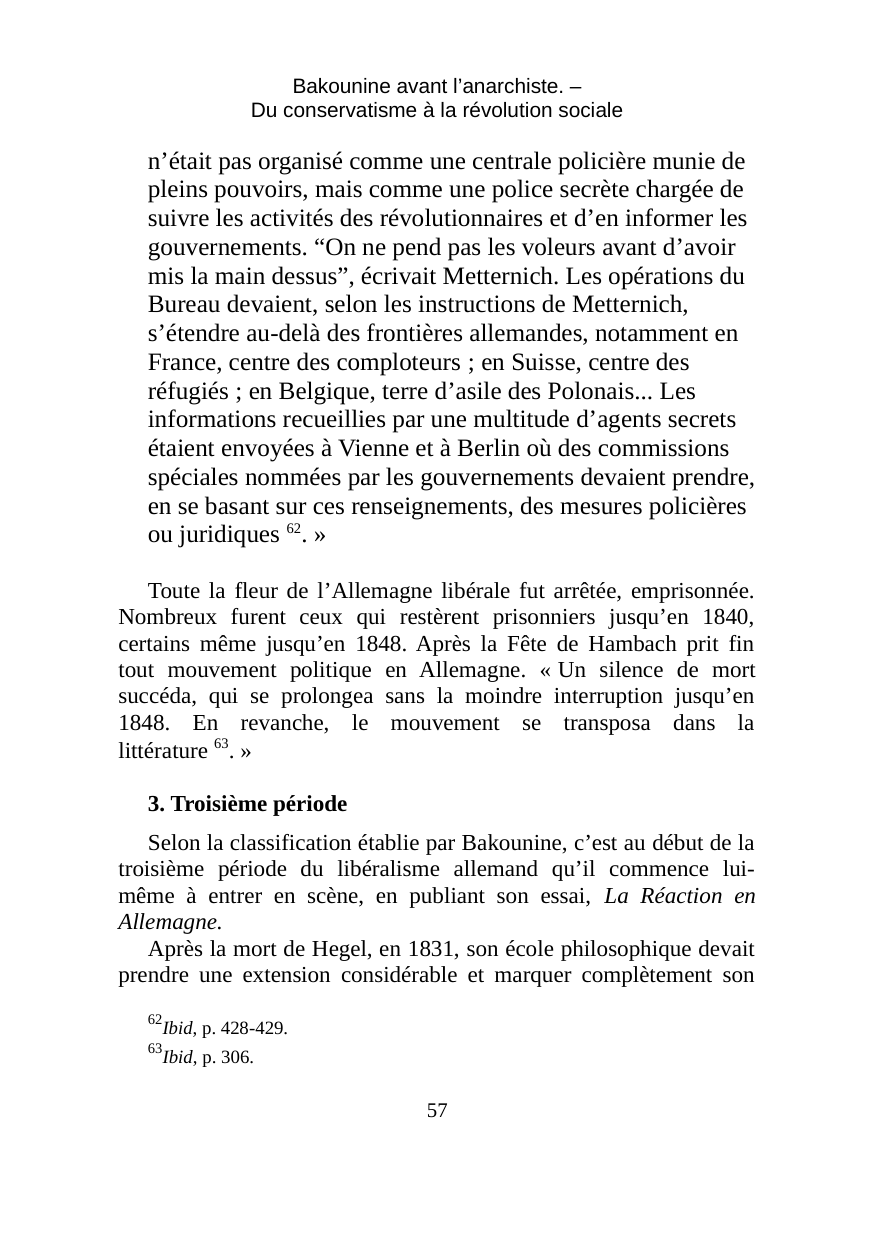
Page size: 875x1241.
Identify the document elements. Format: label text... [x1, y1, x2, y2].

subtitle 3. Troisième période [118, 790, 756, 817]
text Toute la fleur de l’Allemagne libérale fut arrêtée, emprisonnée. Nombreux furent ceux qui restèrent prisonniers jusqu’en 1840, certains même jusqu’en 1848. Après la Fête de Hambach prit fin tout mouvement politique en Allemagne. « Un silence de mort succéda, qui se prolongea sans la moindre interruption jusqu’en 1848. En revanche, le mouvement se transposa dans la littérature . » [118, 577, 756, 764]
text Après la mort de Hegel, en 1831, son école philosophique devait prendre une extension considérable et marquer complètement son [118, 934, 756, 987]
text Selon la classification établie par Bakounine, c’est au début de la troisième période du libéralisme allemand qu’il commence lui-même à entrer en scène, en publiant son essai, La Réaction en Allemagne. [118, 829, 756, 934]
text Ibid, p. 428-429. [118, 1011, 756, 1040]
text Ibid, p. 306. [118, 1040, 756, 1068]
text n’était pas organisé comme une centrale policière munie de pleins pouvoirs, mais comme une police secrète chargée de suivre les activités des révolutionnaires et d’en informer les gouvernements. “On ne pend pas les voleurs avant d’avoir mis la main dessus”, écrivait Metternich. Les opérations du Bureau devaient, selon les instructions de Metternich, s’étendre au-delà des frontières allemandes, notamment en France, centre des comploteurs ; en Suisse, centre des réfugiés ; en Belgique, terre d’asile des Polonais... Les informations recueillies par une multitude d’agents secrets étaient envoyées à Vienne et à Berlin où des commissions spéciales nommées par les gouvernements devaient prendre, en se basant sur ces renseignements, des mesures policières ou juridiques . » [148, 146, 756, 548]
